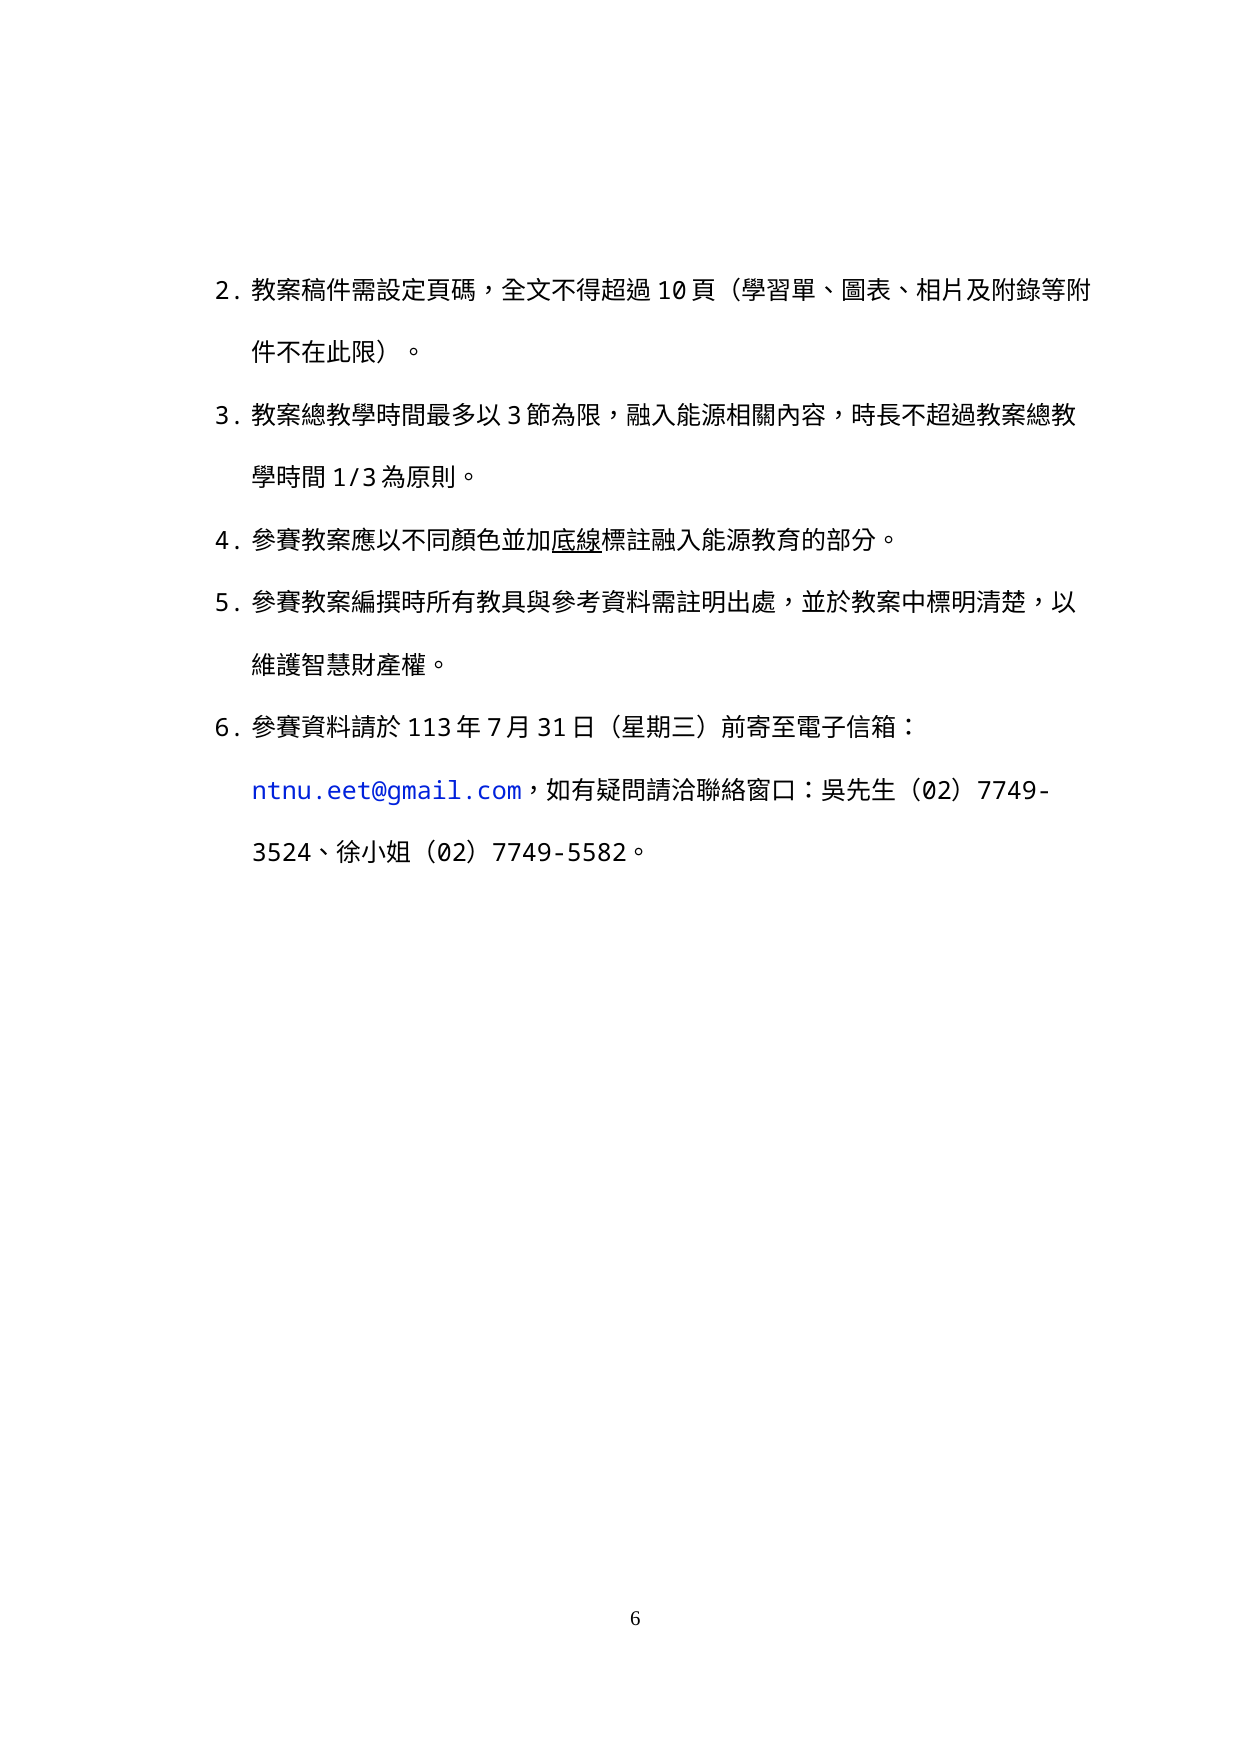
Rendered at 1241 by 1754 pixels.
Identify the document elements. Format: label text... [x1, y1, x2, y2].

list 教案稿件需設定頁碼，全文不得超過10頁（學習單、圖表、相片及附錄等附件不在此限）。 [214, 247, 1092, 372]
list 教案總教學時間最多以3節為限，融入能源相關內容，時長不超過教案總教學時間1/3為原則。 [214, 372, 1092, 497]
list 參賽教案應以不同顏色並加底線標註融入能源教育的部分。 [214, 497, 1092, 559]
list 參賽教案編撰時所有教具與參考資料需註明出處，並於教案中標明清楚，以維護智慧財產權。 [214, 559, 1092, 684]
list 參賽資料請於113年7月31日（星期三）前寄至電子信箱：ntnu.eet@gmail.com，如有疑問請洽聯絡窗口：吳先生（02）7749-3524、徐小姐（02）7749-5582。 [214, 684, 1092, 872]
